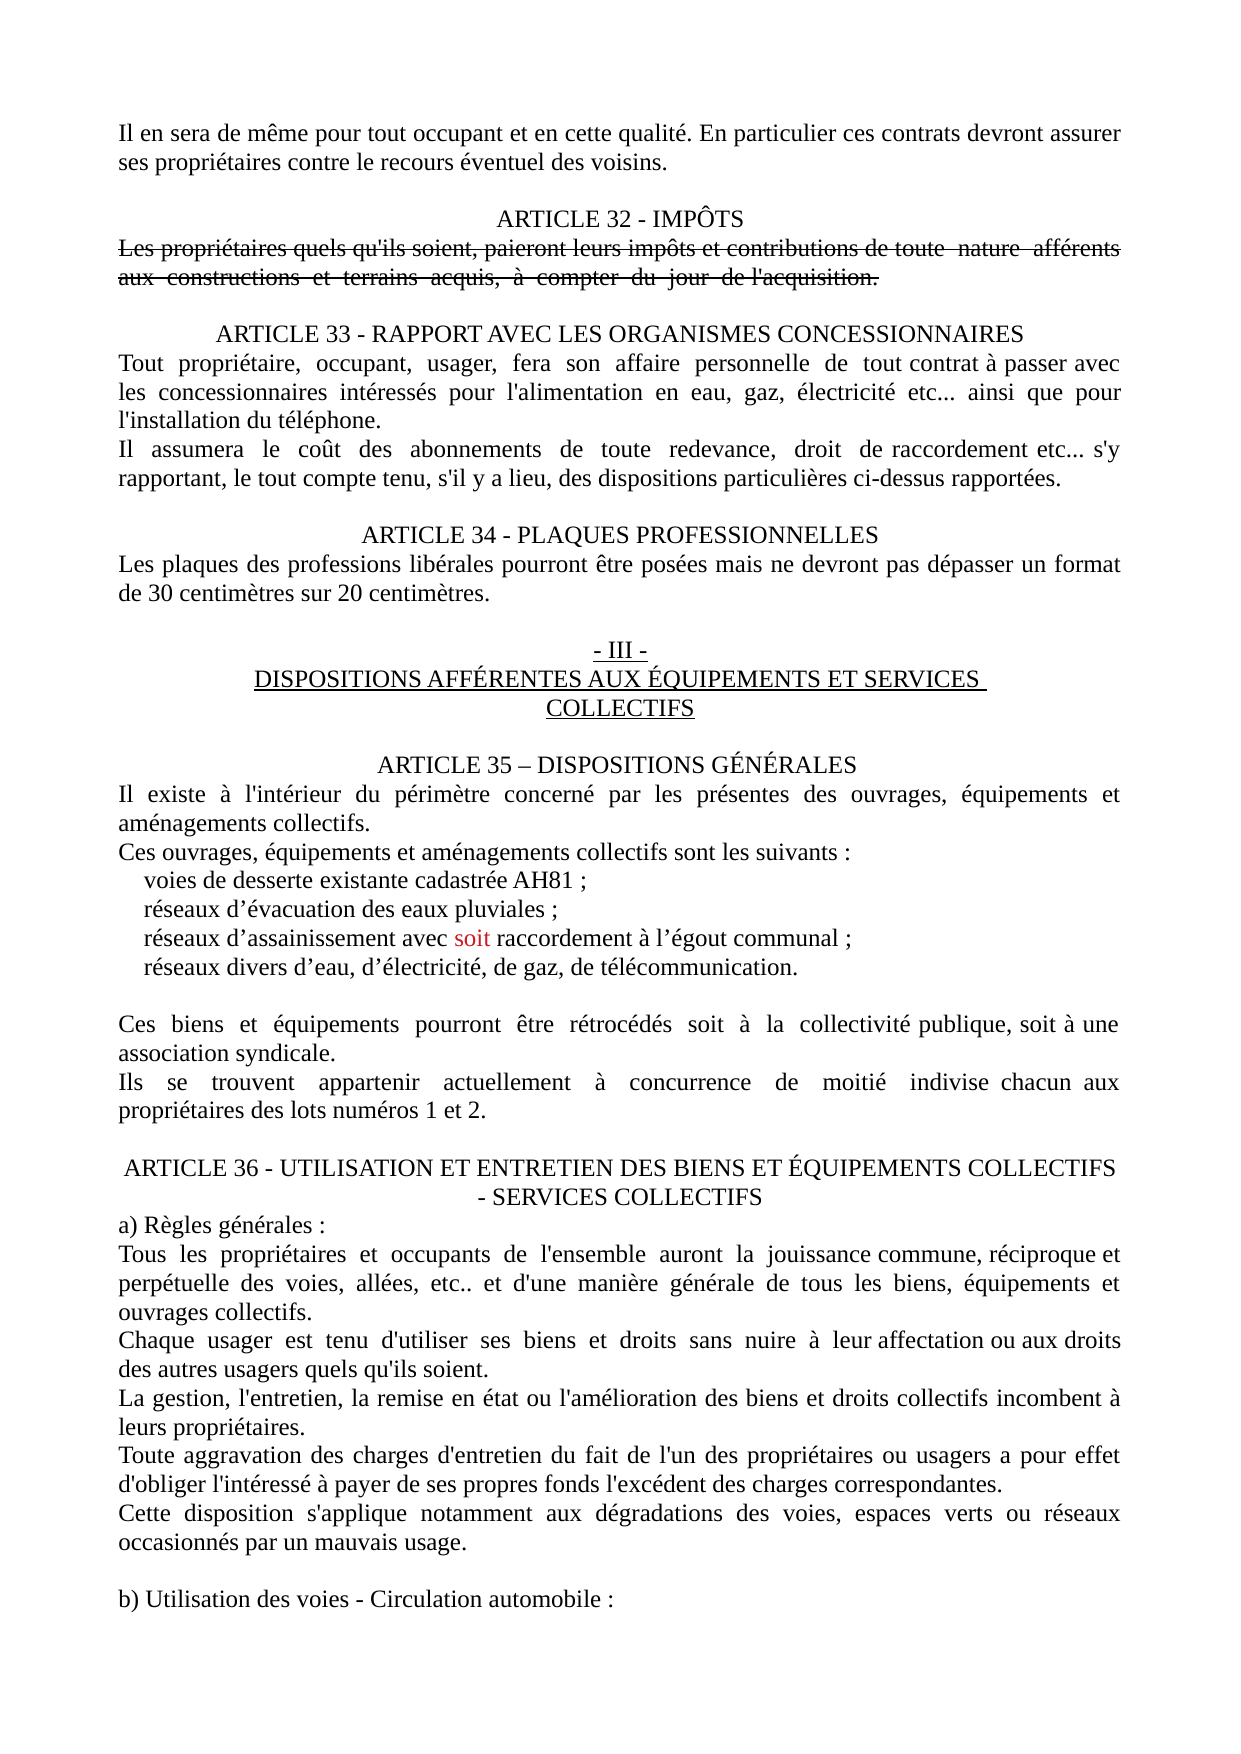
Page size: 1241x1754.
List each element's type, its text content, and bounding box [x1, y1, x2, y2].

text La gestion, l'entretien, la remise en état ou l'amélioration des biens et droits collectifs incombent à leurs propriétaires. [118, 1383, 1122, 1441]
text Les plaques des professions libérales pourront être posées mais ne devront pas dépasser un format de 30 centimètres sur 20 centimètres. [118, 549, 1122, 607]
text DISPOSITIONS AFFÉRENTES AUX ÉQUIPEMENTS ET SERVICES [118, 664, 1122, 693]
text Ces biens et équipements pourront être rétrocédés soit à la collectivité publique, soit à une association syndicale. [118, 1009, 1122, 1067]
text  voies de desserte existante cadastrée AH81 ; [118, 866, 1122, 894]
text ARTICLE 34 - PLAQUES PROFESSIONNELLES [118, 521, 1122, 549]
text ARTICLE 36 - UTILISATION ET ENTRETIEN DES BIENS ET ÉQUIPEMENTS COLLECTIFS - SERVICES COLLECTIFS [118, 1153, 1122, 1211]
text ARTICLE 33 - RAPPORT AVEC LES ORGANISMES CONCESSIONNAIRES [118, 319, 1122, 348]
text Les propriétaires quels qu'ils soient, paieront leurs impôts et contributions de toute nature afférents aux constructions et terrains acquis, à compter du jour de l'acquisition. [118, 233, 1122, 291]
text Toute aggravation des charges d'entretien du fait de l'un des propriétaires ou usagers a pour effet d'obliger l'intéressé à payer de ses propres fonds l'excédent des charges correspondantes. [118, 1441, 1122, 1498]
text Ces ouvrages, équipements et aménagements collectifs sont les suivants : [118, 837, 1122, 866]
text Il en sera de même pour tout occupant et en cette qualité. En particulier ces contrats devront assurer ses propriétaires contre le recours éventuel des voisins. [118, 118, 1122, 176]
text Il existe à l'intérieur du périmètre concerné par les présentes des ouvrages, équipements et aménagements collectifs. [118, 779, 1122, 837]
text Ils se trouvent appartenir actuellement à concurrence de moitié indivise chacun aux propriétaires des lots numéros 1 et 2. [118, 1067, 1122, 1124]
text  réseaux d’évacuation des eaux pluviales ; [118, 894, 1122, 923]
text Cette disposition s'applique notamment aux dégradations des voies, espaces verts ou réseaux occasionnés par un mauvais usage. [118, 1498, 1122, 1556]
text Tout propriétaire, occupant, usager, fera son affaire personnelle de tout contrat à passer avec les concessionnaires intéressés pour l'alimentation en eau, gaz, électricité etc... ainsi que pour l'installation du téléphone. [118, 348, 1122, 434]
text - III - [118, 636, 1122, 664]
text b) Utilisation des voies - Circulation automobile : [118, 1584, 1122, 1613]
text ARTICLE 32 - IMPÔTS [118, 204, 1122, 233]
text  réseaux divers d’eau, d’électricité, de gaz, de télécommunication. [118, 952, 1122, 981]
text  réseaux d’assainissement avec soit raccordement à l’égout communal ; [118, 923, 1122, 952]
text a) Règles générales : [118, 1211, 1122, 1239]
text Il assumera le coût des abonnements de toute redevance, droit de raccordement etc... s'y rapportant, le tout compte tenu, s'il y a lieu, des dispositions particulières ci-dessus rapportées. [118, 434, 1122, 492]
text COLLECTIFS [118, 693, 1122, 722]
text Tous les propriétaires et occupants de l'ensemble auront la jouissance commune, réciproque et perpétuelle des voies, allées, etc.. et d'une manière générale de tous les biens, équipements et ouvrages collectifs. [118, 1239, 1122, 1326]
text Chaque usager est tenu d'utiliser ses biens et droits sans nuire à leur affectation ou aux droits des autres usagers quels qu'ils soient. [118, 1326, 1122, 1383]
text ARTICLE 35 – DISPOSITIONS GÉNÉRALES [118, 751, 1122, 779]
